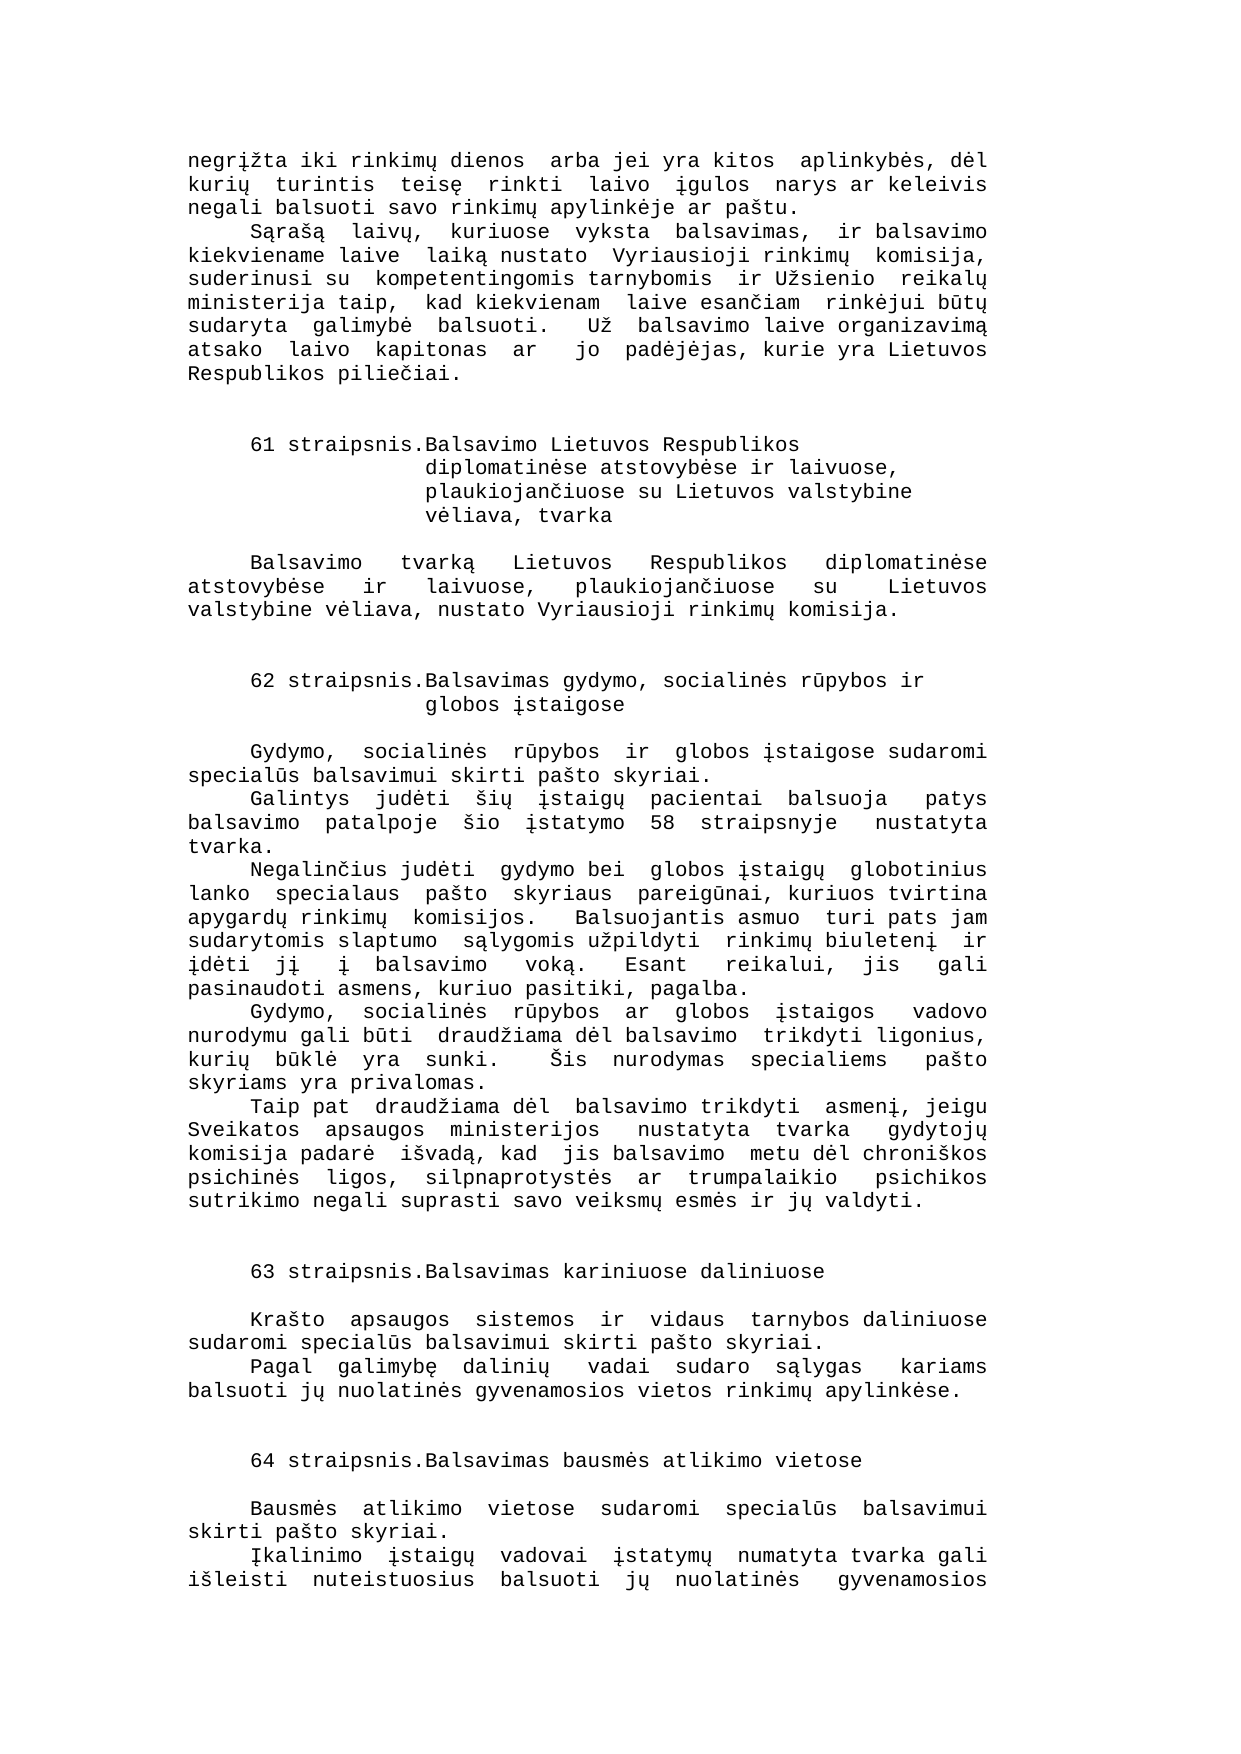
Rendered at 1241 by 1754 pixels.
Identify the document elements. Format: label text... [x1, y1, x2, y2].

text apygardų rinkimų komisijos. Balsuojantis asmuo turi pats jam [187, 907, 1053, 930]
text sudaromi specialūs balsavimui skirti pašto skyriai. [187, 1332, 1053, 1356]
text psichinės ligos, silpnaprotystės ar trumpalaikio psichikos [187, 1167, 1053, 1190]
text sutrikimo negali suprasti savo veiksmų esmės ir jų valdyti. [187, 1190, 1053, 1214]
text nurodymu gali būti draudžiama dėl balsavimo trikdyti ligonius, [187, 1025, 1053, 1048]
text balsuoti jų nuolatinės gyvenamosios vietos rinkimų apylinkėse. [187, 1379, 1053, 1403]
text išleisti nuteistuosius balsuoti jų nuolatinės gyvenamosios [187, 1569, 1053, 1592]
text sudarytomis slaptumo sąlygomis užpildyti rinkimų biuletenį ir [187, 930, 1053, 954]
text Bausmės atlikimo vietose sudaromi specialūs balsavimui [187, 1498, 1053, 1521]
text Sąrašą laivų, kuriuose vyksta balsavimas, ir balsavimo [187, 221, 1053, 244]
text Negalinčius judėti gydymo bei globos įstaigų globotinius [187, 859, 1053, 883]
text Respublikos piliečiai. [187, 363, 1053, 386]
text lanko specialaus pašto skyriaus pareigūnai, kuriuos tvirtina [187, 883, 1053, 907]
text skirti pašto skyriai. [187, 1521, 1053, 1545]
text komisija padarė išvadą, kad jis balsavimo metu dėl chroniškos [187, 1143, 1053, 1167]
text vėliava, tvarka [187, 505, 1053, 528]
text tvarka. [187, 836, 1053, 859]
text Pagal galimybę dalinių vadai sudaro sąlygas kariams [187, 1356, 1053, 1379]
text ministerija taip, kad kiekvienam laive esančiam rinkėjui būtų [187, 292, 1053, 316]
text 63 straipsnis.Balsavimas kariniuose daliniuose [187, 1261, 1053, 1285]
text skyriams yra privalomas. [187, 1072, 1053, 1096]
text Įkalinimo įstaigų vadovai įstatymų numatyta tvarka gali [187, 1545, 1053, 1569]
text diplomatinėse atstovybėse ir laivuose, [187, 457, 1053, 481]
text valstybine vėliava, nustato Vyriausioji rinkimų komisija. [187, 599, 1053, 623]
text negali balsuoti savo rinkimų apylinkėje ar paštu. [187, 197, 1053, 221]
text sudaryta galimybė balsuoti. Už balsavimo laive organizavimą [187, 316, 1053, 339]
text kiekviename laive laiką nustato Vyriausioji rinkimų komisija, [187, 244, 1053, 268]
text atstovybėse ir laivuose, plaukiojančiuose su Lietuvos [187, 576, 1053, 599]
text 64 straipsnis.Balsavimas bausmės atlikimo vietose [187, 1451, 1053, 1474]
text Sveikatos apsaugos ministerijos nustatyta tvarka gydytojų [187, 1119, 1053, 1143]
text 62 straipsnis.Balsavimas gydymo, socialinės rūpybos ir [187, 670, 1053, 694]
text atsako laivo kapitonas ar jo padėjėjas, kurie yra Lietuvos [187, 339, 1053, 363]
text pasinaudoti asmens, kuriuo pasitiki, pagalba. [187, 978, 1053, 1001]
text negrįžta iki rinkimų dienos arba jei yra kitos aplinkybės, dėl [187, 150, 1053, 174]
text kurių turintis teisę rinkti laivo įgulos narys ar keleivis [187, 174, 1053, 197]
text globos įstaigose [187, 694, 1053, 717]
text Taip pat draudžiama dėl balsavimo trikdyti asmenį, jeigu [187, 1096, 1053, 1119]
text balsavimo patalpoje šio įstatymo 58 straipsnyje nustatyta [187, 812, 1053, 836]
text 61 straipsnis.Balsavimo Lietuvos Respublikos [187, 434, 1053, 457]
text kurių būklė yra sunki. Šis nurodymas specialiems pašto [187, 1048, 1053, 1072]
text plaukiojančiuose su Lietuvos valstybine [187, 481, 1053, 505]
text įdėti jį į balsavimo voką. Esant reikalui, jis gali [187, 954, 1053, 978]
text suderinusi su kompetentingomis tarnybomis ir Užsienio reikalų [187, 268, 1053, 292]
text Galintys judėti šių įstaigų pacientai balsuoja patys [187, 788, 1053, 812]
text Gydymo, socialinės rūpybos ar globos įstaigos vadovo [187, 1001, 1053, 1025]
text Gydymo, socialinės rūpybos ir globos įstaigose sudaromi [187, 741, 1053, 765]
text Balsavimo tvarką Lietuvos Respublikos diplomatinėse [187, 552, 1053, 576]
text specialūs balsavimui skirti pašto skyriai. [187, 765, 1053, 788]
text Krašto apsaugos sistemos ir vidaus tarnybos daliniuose [187, 1309, 1053, 1332]
